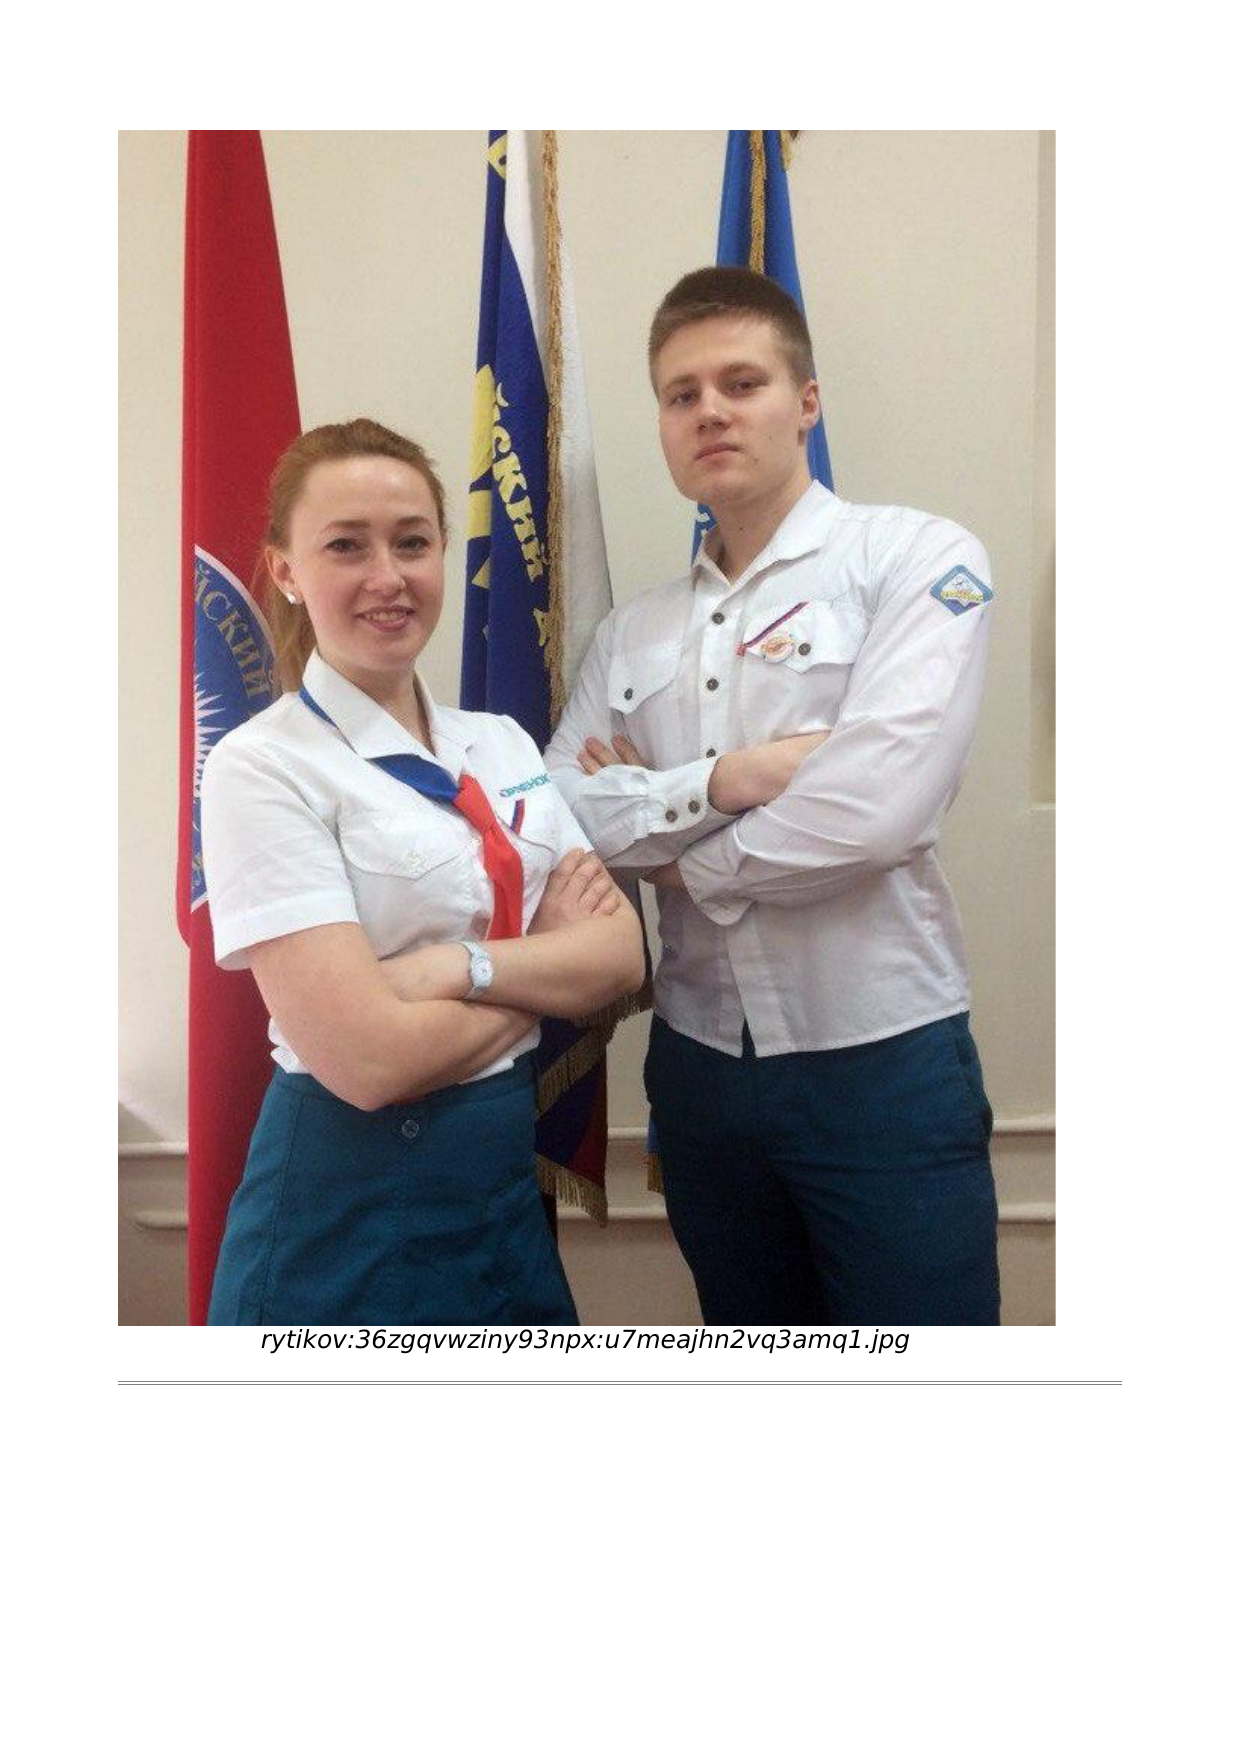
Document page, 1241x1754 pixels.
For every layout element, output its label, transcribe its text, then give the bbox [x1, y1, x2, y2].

picture [118, 130, 1056, 1326]
text rytikov:36zgqvwziny93npx:u7meajhn2vq3amq1.jpg [118, 1326, 1056, 1354]
